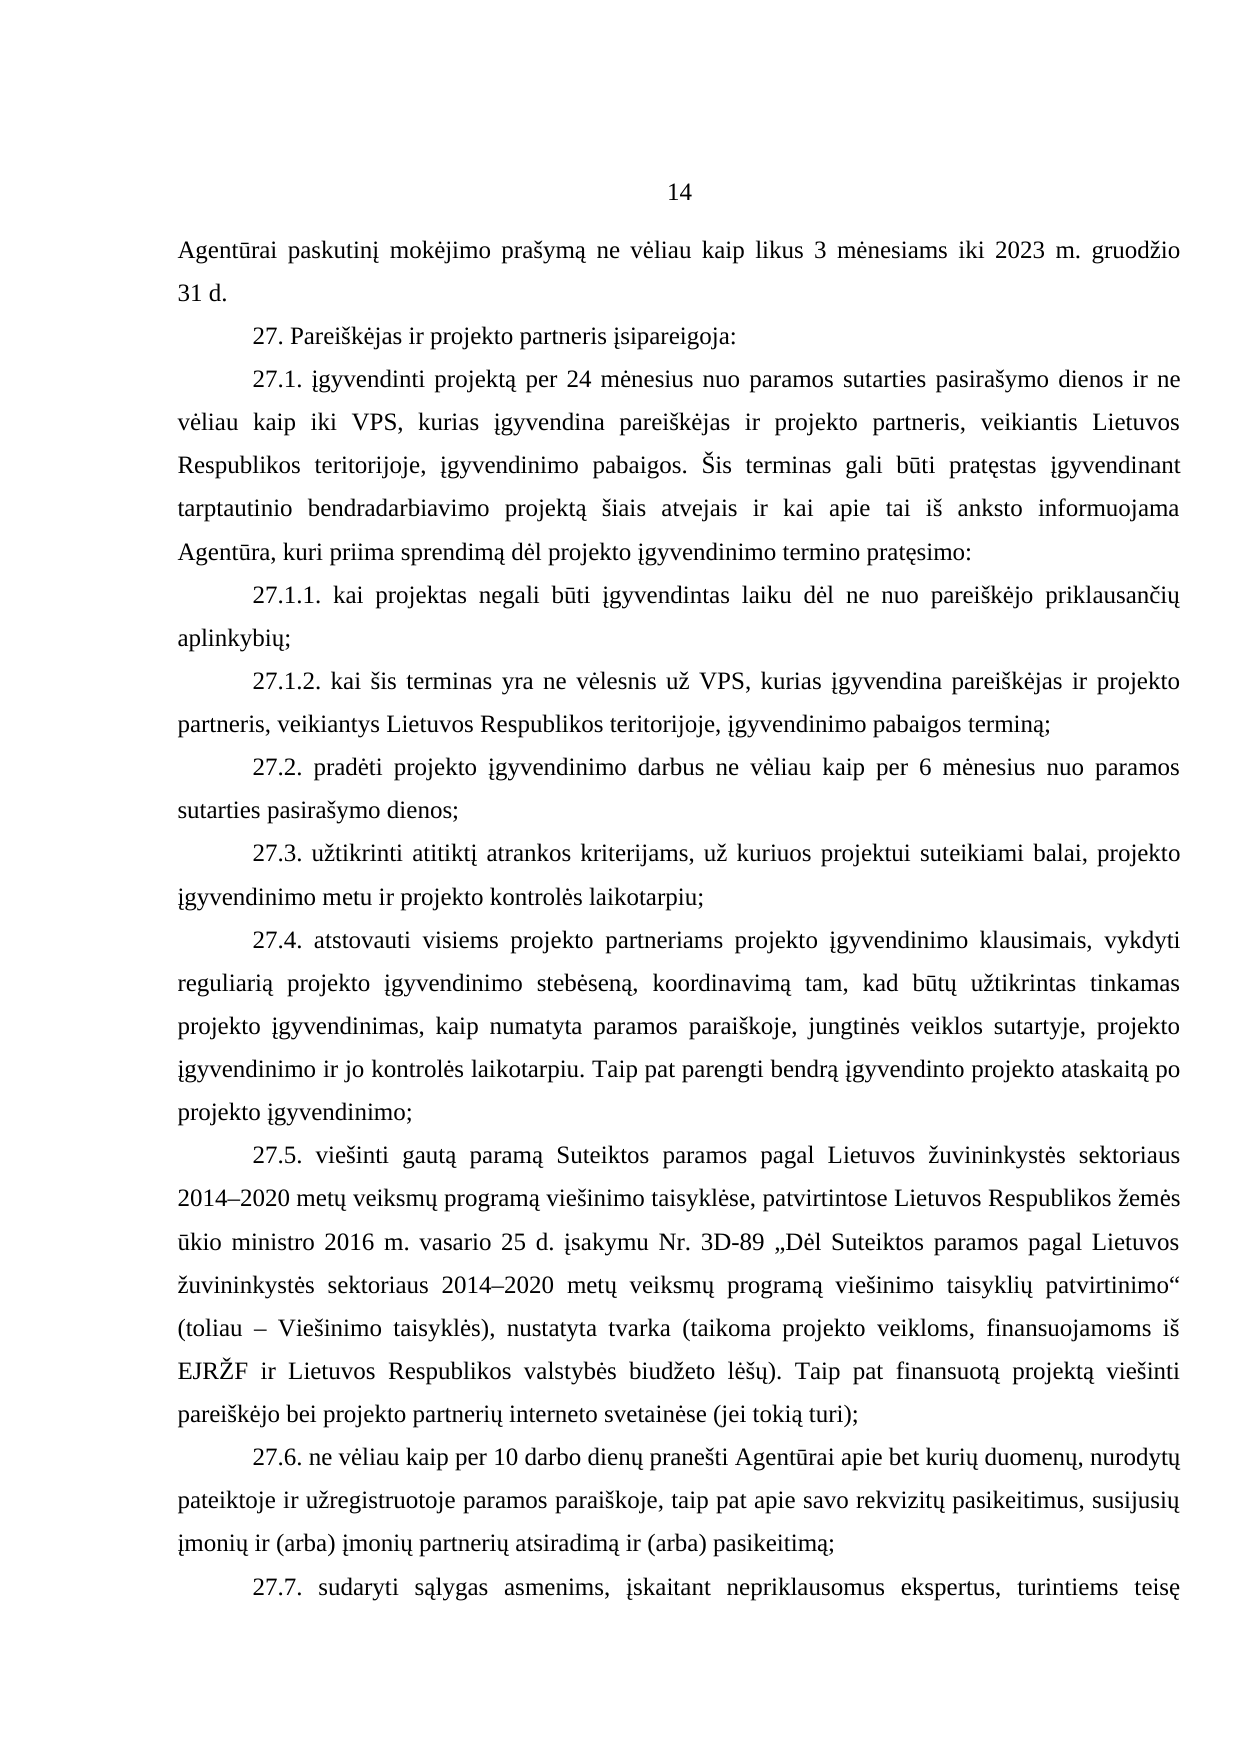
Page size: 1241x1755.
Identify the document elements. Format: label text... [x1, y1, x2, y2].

text 27.1. įgyvendinti projektą per 24 mėnesius nuo paramos sutarties pasirašymo dienos ir ne vėliau kaip iki VPS, kurias įgyvendina pareiškėjas ir projekto partneris, veikiantis Lietuvos Respublikos teritorijoje, įgyvendinimo pabaigos. Šis terminas gali būti pratęstas įgyvendinant tarptautinio bendradarbiavimo projektą šiais atvejais ir kai apie tai iš anksto informuojama Agentūra, kuri priima sprendimą dėl projekto įgyvendinimo termino pratęsimo: [177, 364, 1181, 565]
text 27.5. viešinti gautą paramą Suteiktos paramos pagal Lietuvos žuvininkystės sektoriaus 2014–2020 metų veiksmų programą viešinimo taisyklėse, patvirtintose Lietuvos Respublikos žemės ūkio ministro 2016 m. vasario 25 d. įsakymu Nr. 3D-89 „Dėl Suteiktos paramos pagal Lietuvos žuvininkystės sektoriaus 2014–2020 metų veiksmų programą viešinimo taisyklių patvirtinimo“ (toliau – Viešinimo taisyklės), nustatyta tvarka (taikoma projekto veikloms, finansuojamoms iš EJRŽF ir Lietuvos Respublikos valstybės biudžeto lėšų). Taip pat finansuotą projektą viešinti pareiškėjo bei projekto partnerių interneto svetainėse (jei tokią turi); [177, 1140, 1181, 1428]
text 27. Pareiškėjas ir projekto partneris įsipareigoja: [177, 321, 1181, 350]
text 27.4. atstovauti visiems projekto partneriams projekto įgyvendinimo klausimais, vykdyti reguliarią projekto įgyvendinimo stebėseną, koordinavimą tam, kad būtų užtikrintas tinkamas projekto įgyvendinimas, kaip numatyta paramos paraiškoje, jungtinės veiklos sutartyje, projekto įgyvendinimo ir jo kontrolės laikotarpiu. Taip pat parengti bendrą įgyvendinto projekto ataskaitą po projekto įgyvendinimo; [177, 925, 1181, 1126]
text 27.3. užtikrinti atitiktį atrankos kriterijams, už kuriuos projektui suteikiami balai, projekto įgyvendinimo metu ir projekto kontrolės laikotarpiu; [177, 838, 1181, 910]
text 27.2. pradėti projekto įgyvendinimo darbus ne vėliau kaip per 6 mėnesius nuo paramos sutarties pasirašymo dienos; [177, 752, 1181, 824]
text Agentūrai paskutinį mokėjimo prašymą ne vėliau kaip likus 3 mėnesiams iki 2023 m. gruodžio 31 d. [177, 235, 1181, 307]
text 27.7. sudaryti sąlygas asmenims, įskaitant nepriklausomus ekspertus, turintiems teisę [177, 1572, 1181, 1600]
text 27.1.2. kai šis terminas yra ne vėlesnis už VPS, kurias įgyvendina pareiškėjas ir projekto partneris, veikiantys Lietuvos Respublikos teritorijoje, įgyvendinimo pabaigos terminą; [177, 666, 1181, 738]
text 27.6. ne vėliau kaip per 10 darbo dienų pranešti Agentūrai apie bet kurių duomenų, nurodytų pateiktoje ir užregistruotoje paramos paraiškoje, taip pat apie savo rekvizitų pasikeitimus, susijusių įmonių ir (arba) įmonių partnerių atsiradimą ir (arba) pasikeitimą; [177, 1442, 1181, 1557]
text 27.1.1. kai projektas negali būti įgyvendintas laiku dėl ne nuo pareiškėjo priklausančių aplinkybių; [177, 580, 1181, 652]
